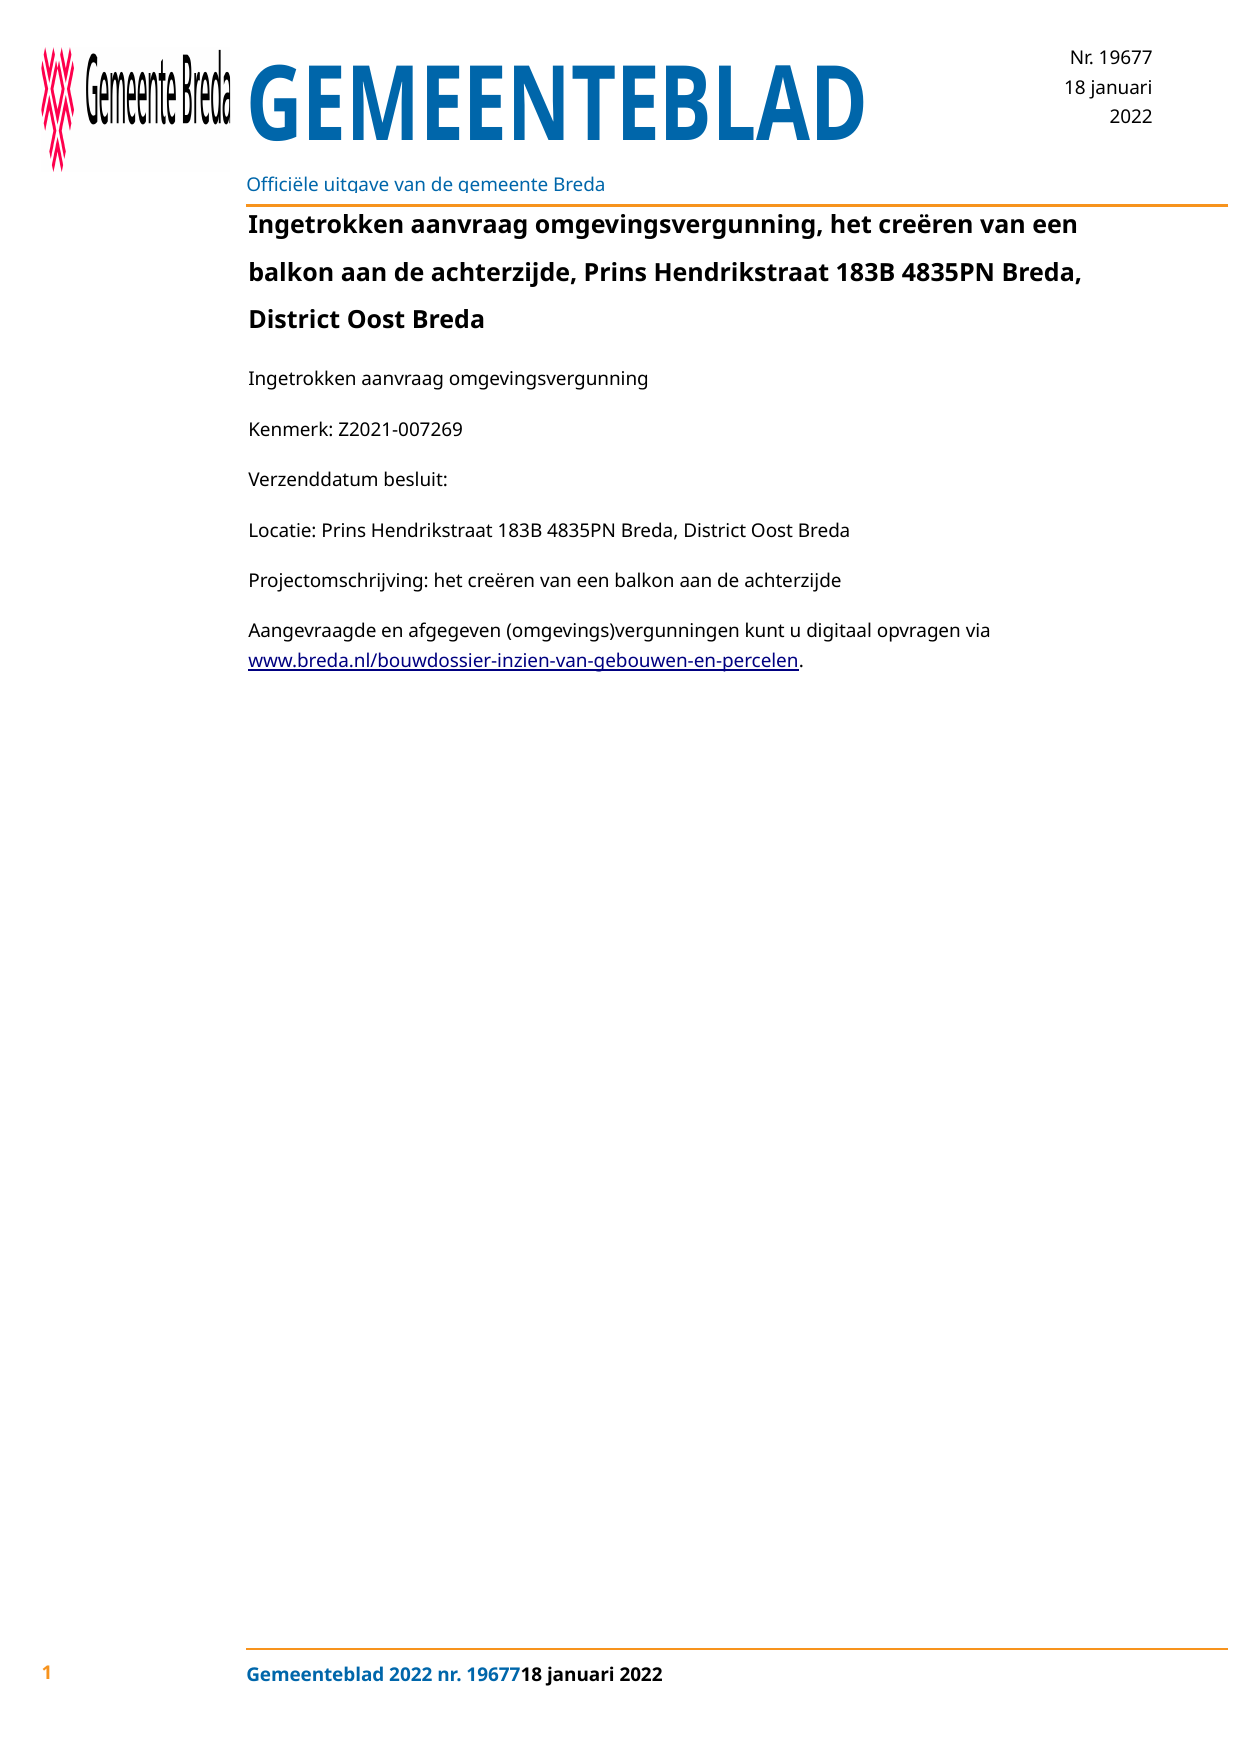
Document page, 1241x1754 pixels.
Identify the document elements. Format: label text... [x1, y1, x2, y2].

picture [41, 47, 231, 172]
text Verzenddatum besluit: [248, 466, 1152, 492]
text Ingetrokken aanvraag omgevingsvergunning, het creëren van een balkon aan de achterzijde, Prins Hendrikstraat 183B 4835PN Breda, District Oost Breda [248, 207, 1152, 336]
text Locatie: Prins Hendrikstraat 183B 4835PN Breda, District Oost Breda [248, 517, 1152, 542]
text Projectomschrijving: het creëren van een balkon aan de achterzijde [248, 567, 1152, 593]
text Ingetrokken aanvraag omgevingsvergunning [248, 366, 1152, 391]
text Aangevraagde en afgegeven (omgevings)vergunningen kunt u digitaal opvragen via www.breda.nl/bouwdossier-inzien-van-gebouwen-en-percelen. [248, 618, 1152, 673]
text Kenmerk: Z2021-007269 [248, 416, 1152, 442]
